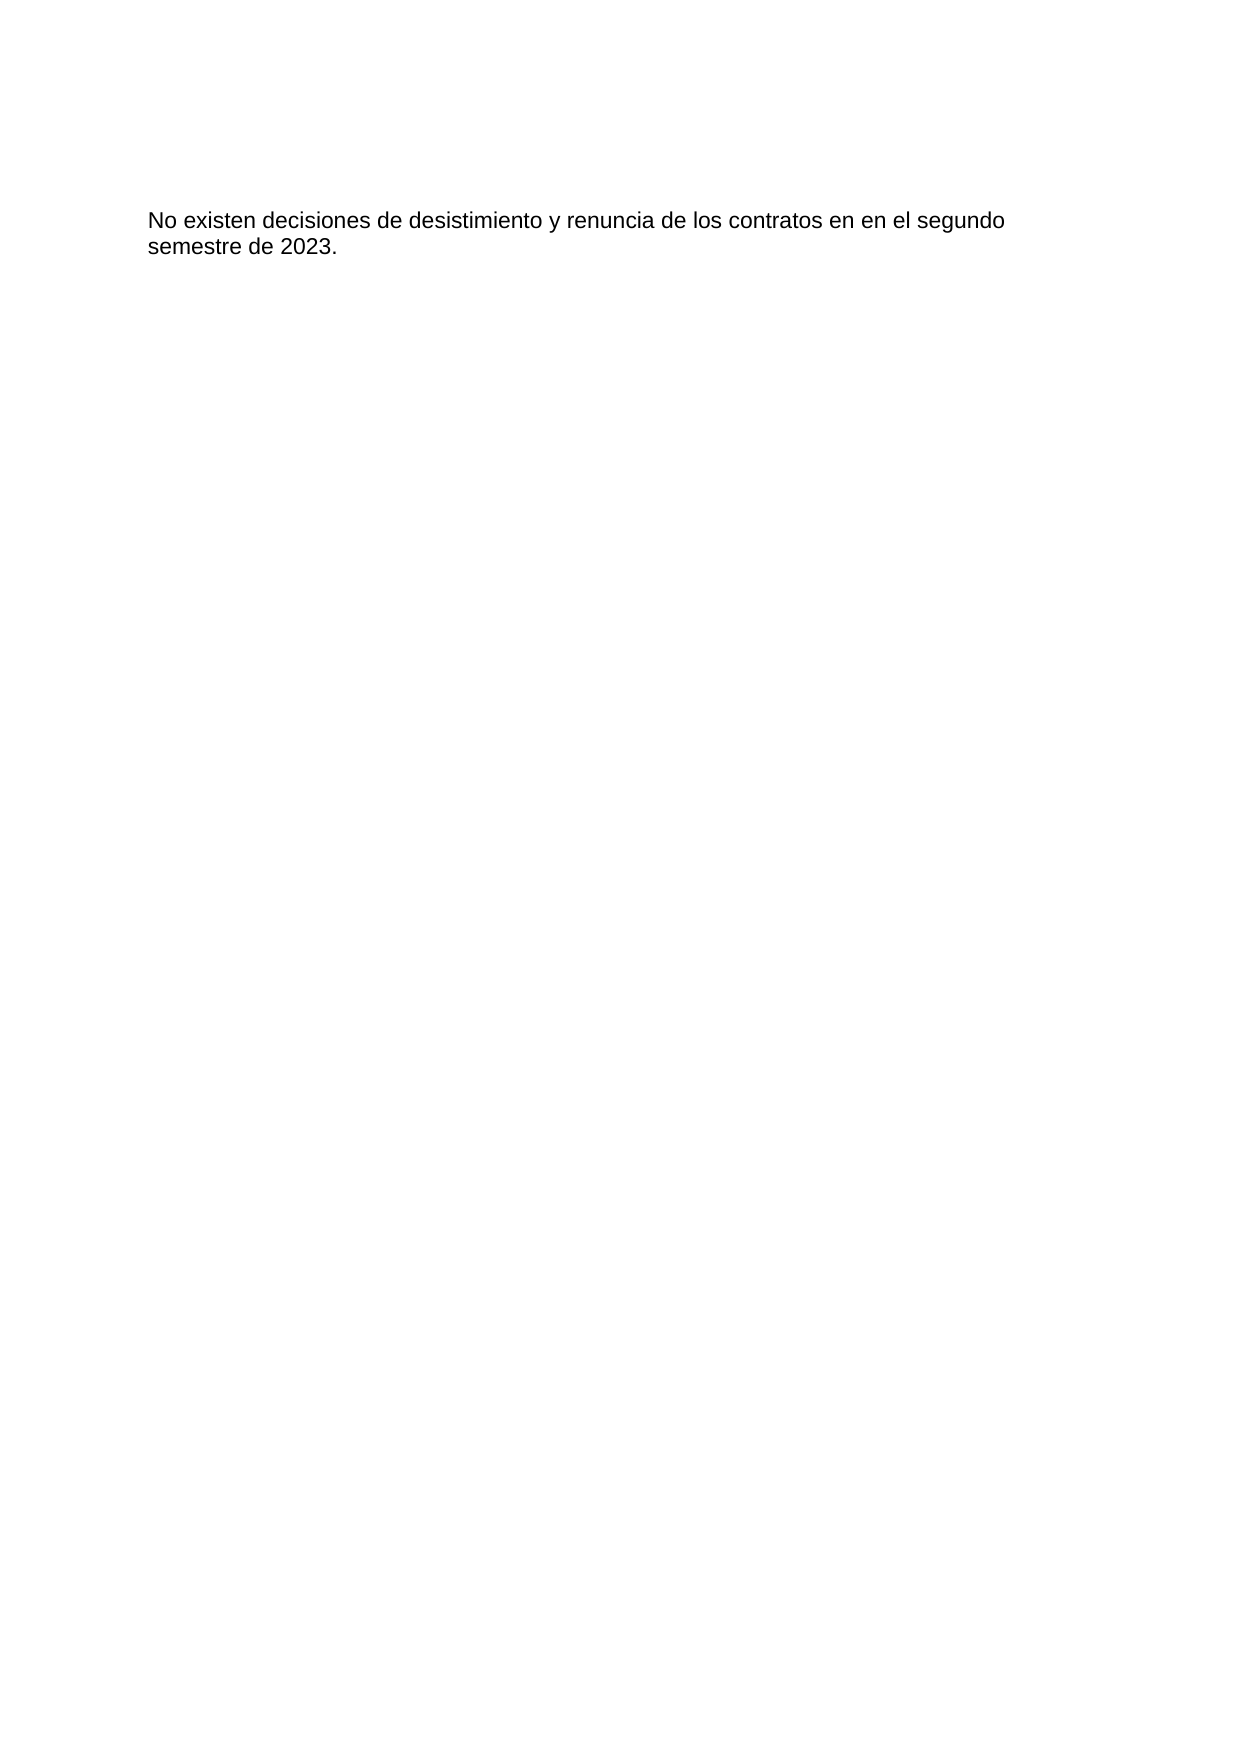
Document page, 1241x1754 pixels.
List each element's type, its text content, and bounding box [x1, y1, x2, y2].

text No existen decisiones de desistimiento y renuncia de los contratos en en el segundo semestre de 2023. [148, 207, 1092, 259]
